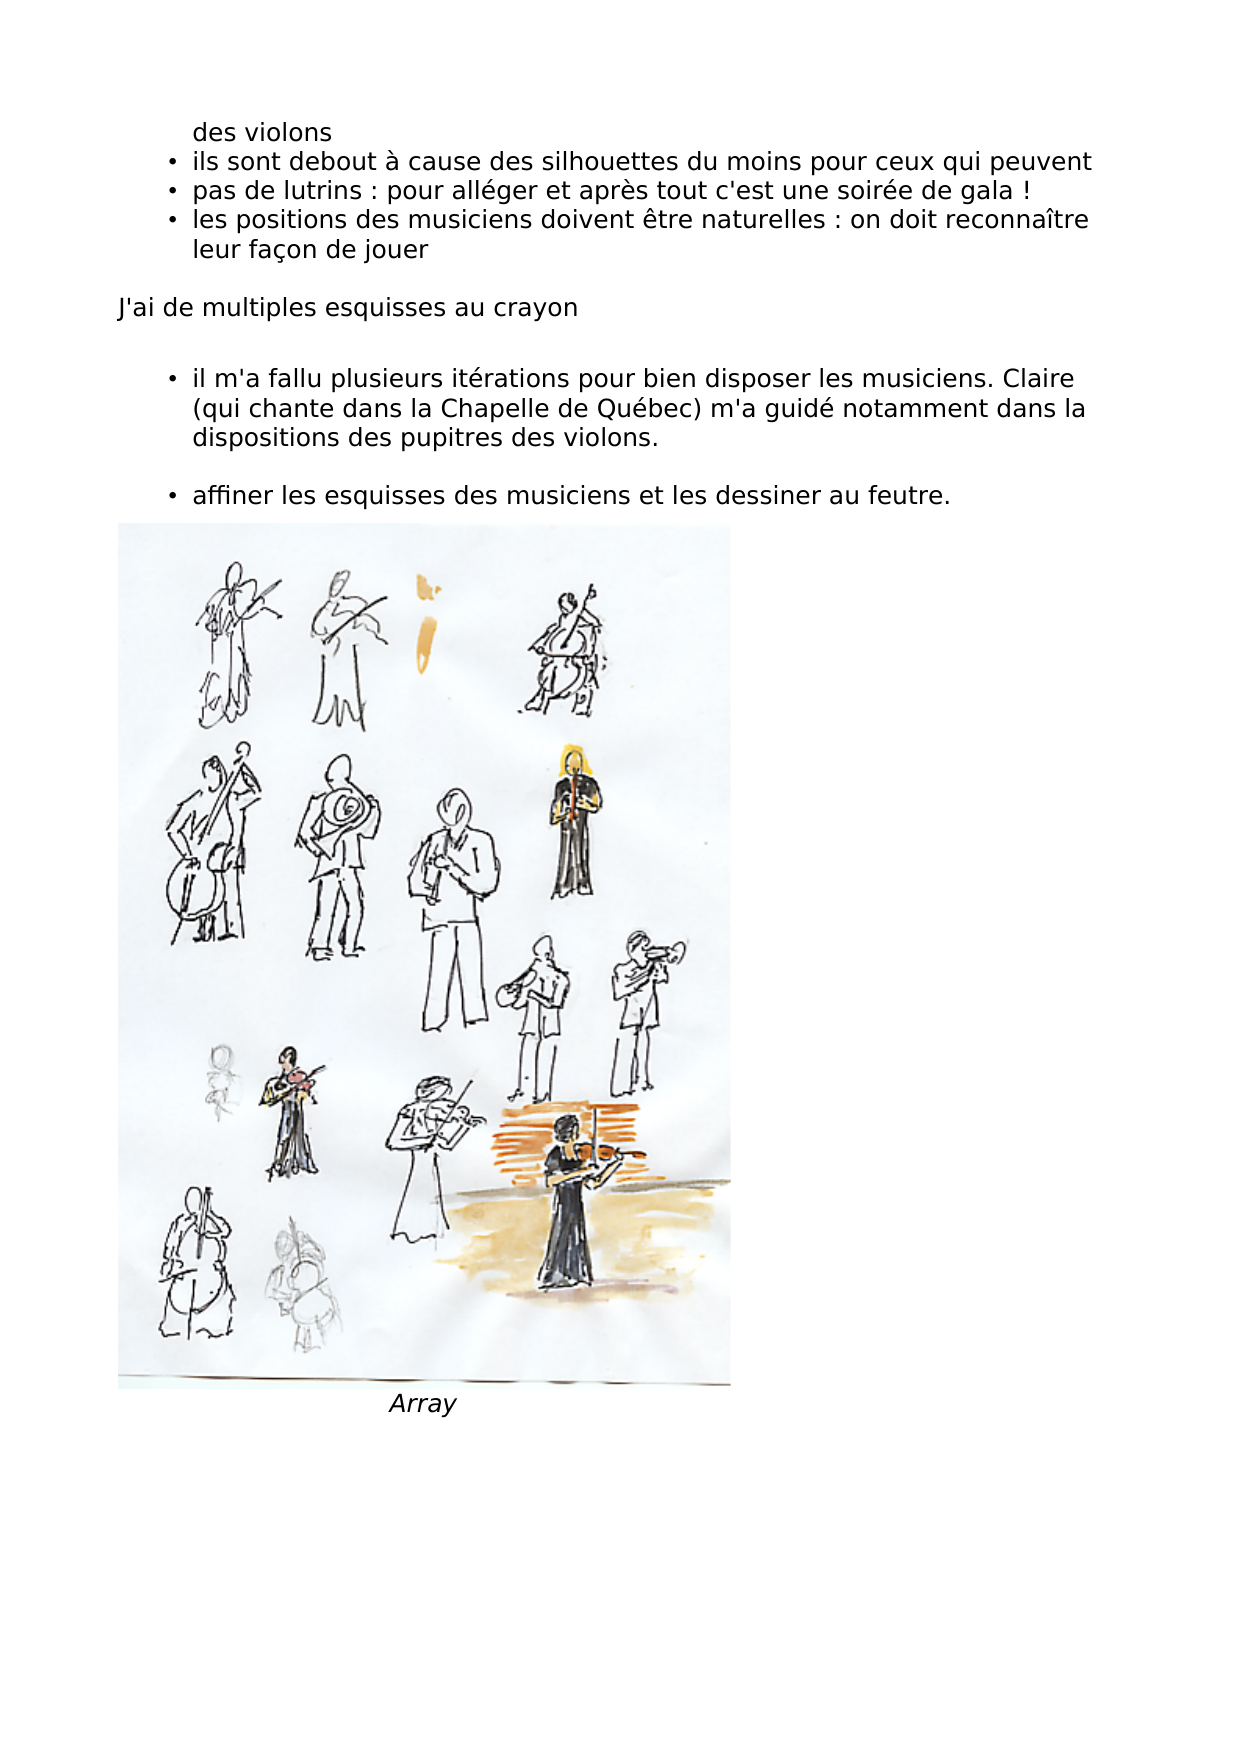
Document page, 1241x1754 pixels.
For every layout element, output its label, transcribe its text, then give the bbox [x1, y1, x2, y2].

text J'ai de multiples esquisses au crayon [118, 293, 1122, 323]
list ils sont debout à cause des silhouettes du moins pour ceux qui peuvent [177, 147, 1122, 176]
list les positions des musiciens doivent être naturelles : on doit reconnaître leur façon de jouer [177, 206, 1122, 264]
text Array [118, 1389, 731, 1418]
list des violons [177, 118, 1122, 147]
picture [118, 523, 731, 1389]
list affiner les esquisses des musiciens et les dessiner au feutre. [177, 482, 1122, 511]
list pas de lutrins : pour alléger et après tout c'est une soirée de gala ! [177, 176, 1122, 206]
list il m'a fallu plusieurs itérations pour bien disposer les musiciens. Claire (qui chante dans la Chapelle de Québec) m'a guidé notamment dans la dispositions des pupitres des violons. [177, 364, 1122, 452]
text [118, 511, 1122, 1418]
